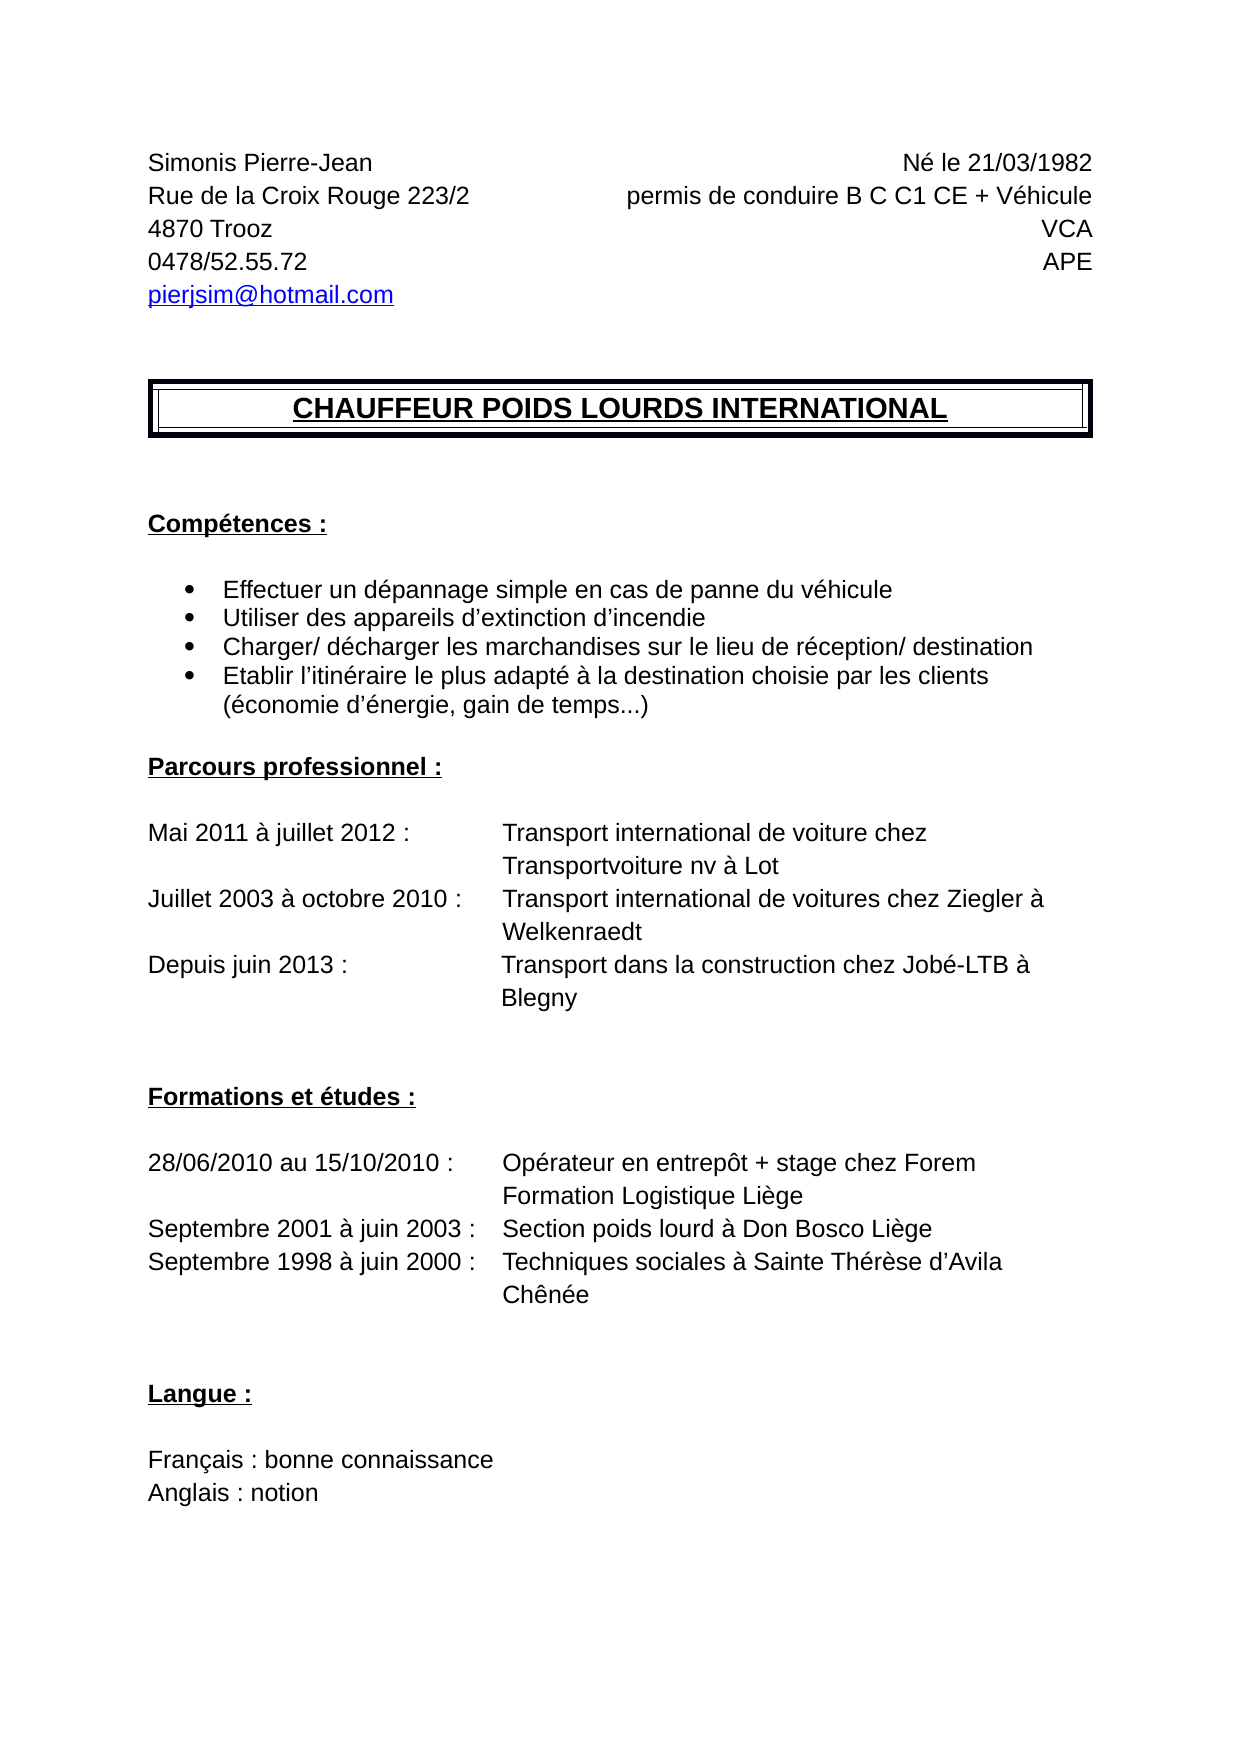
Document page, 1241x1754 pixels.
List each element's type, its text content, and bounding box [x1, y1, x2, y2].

text Langue : [148, 1379, 1093, 1408]
text [153, 384, 1082, 389]
text 4870 Trooz VCA [148, 214, 1093, 242]
text Formations et études : [148, 1082, 1093, 1111]
text Simonis Pierre-Jean Né le 21/03/1982 [148, 148, 1093, 176]
text Compétences : [148, 508, 1093, 537]
text Français : bonne connaissance [148, 1445, 1093, 1474]
text [159, 428, 1088, 432]
text Septembre 1998 à juin 2000 : Techniques sociales à Sainte Thérèse d’Avila Chênée [148, 1247, 1093, 1309]
text 28/06/2010 au 15/10/2010 : Opérateur en entrepôt + stage chez Forem Formation Logistique Liège [148, 1148, 1093, 1210]
text Anglais : notion [148, 1478, 1093, 1507]
text Chauffeur poids lourds international [159, 390, 1082, 427]
text Juillet 2003 à octobre 2010 : Transport international de voitures chez Ziegler à Welkenraedt [148, 884, 1093, 946]
text 0478/52.55.72 APE [148, 247, 1093, 275]
list Charger/ décharger les marchandises sur le lieu de réception/ destination [185, 632, 1093, 661]
list Utiliser des appareils d’extinction d’incendie [185, 603, 1093, 632]
text Rue de la Croix Rouge 223/2 permis de conduire B C C1 CE + Véhicule [148, 181, 1093, 209]
text Depuis juin 2013 : Transport dans la construction chez Jobé-LTB à Blegny [148, 950, 1093, 1012]
text Mai 2011 à juillet 2012 : Transport international de voiture chez Transportvoiture nv à Lot [148, 818, 1093, 879]
text Parcours professionnel : [148, 752, 1093, 781]
text pierjsim@hotmail.com [148, 280, 1093, 308]
text Septembre 2001 à juin 2003 : Section poids lourd à Don Bosco Liège [148, 1214, 1093, 1243]
list Etablir l’itinéraire le plus adapté à la destination choisie par les clients (économie d’énergie, gain de temps...) [185, 661, 1093, 719]
list Effectuer un dépannage simple en cas de panne du véhicule [185, 574, 1093, 603]
